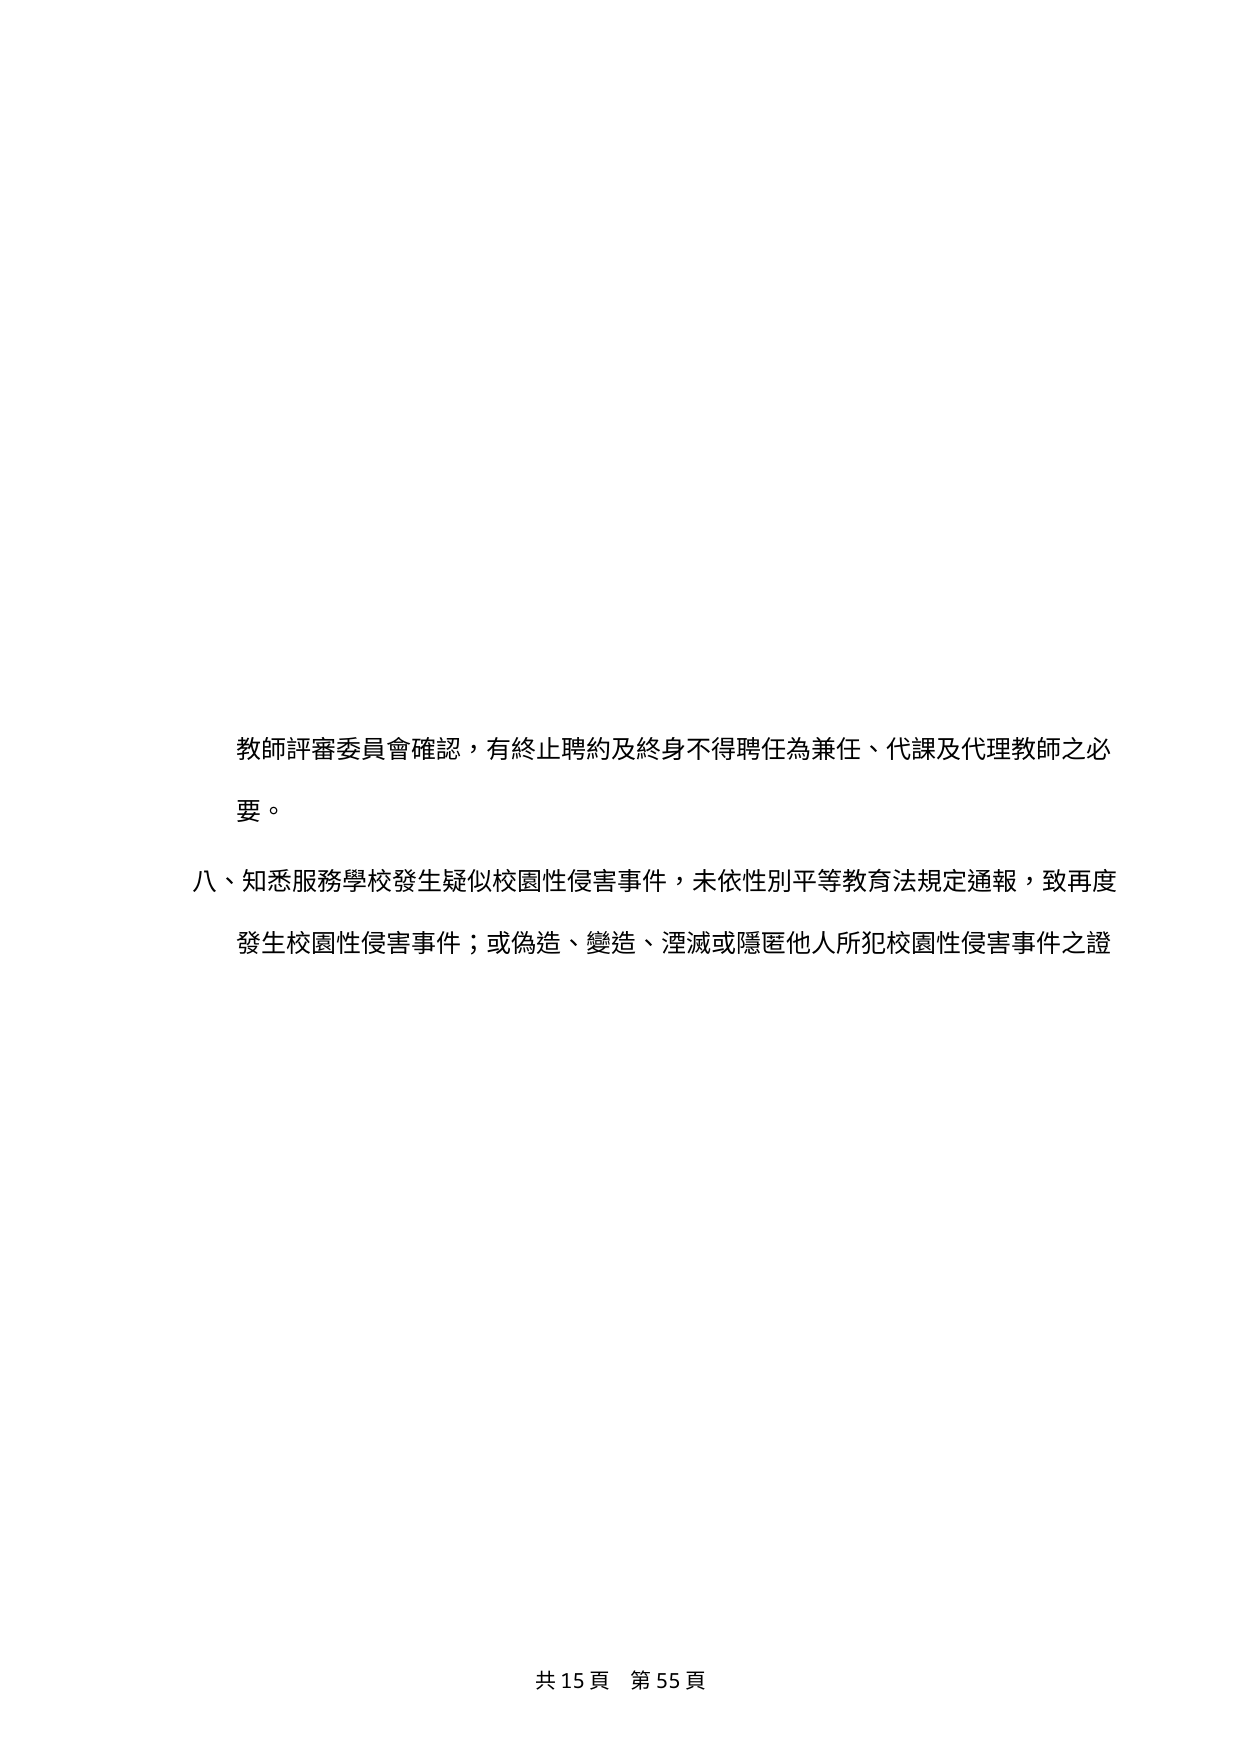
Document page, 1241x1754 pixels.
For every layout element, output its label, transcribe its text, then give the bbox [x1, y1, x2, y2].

text 八、知悉服務學校發生疑似校園性侵害事件，未依性別平等教育法規定通報，致再度發生校園性侵害事件；或偽造、變造、湮滅或隱匿他人所犯校園性侵害事件之證 [192, 837, 1122, 962]
text 教師評審委員會確認，有終止聘約及終身不得聘任為兼任、代課及代理教師之必要。 [192, 706, 1122, 831]
